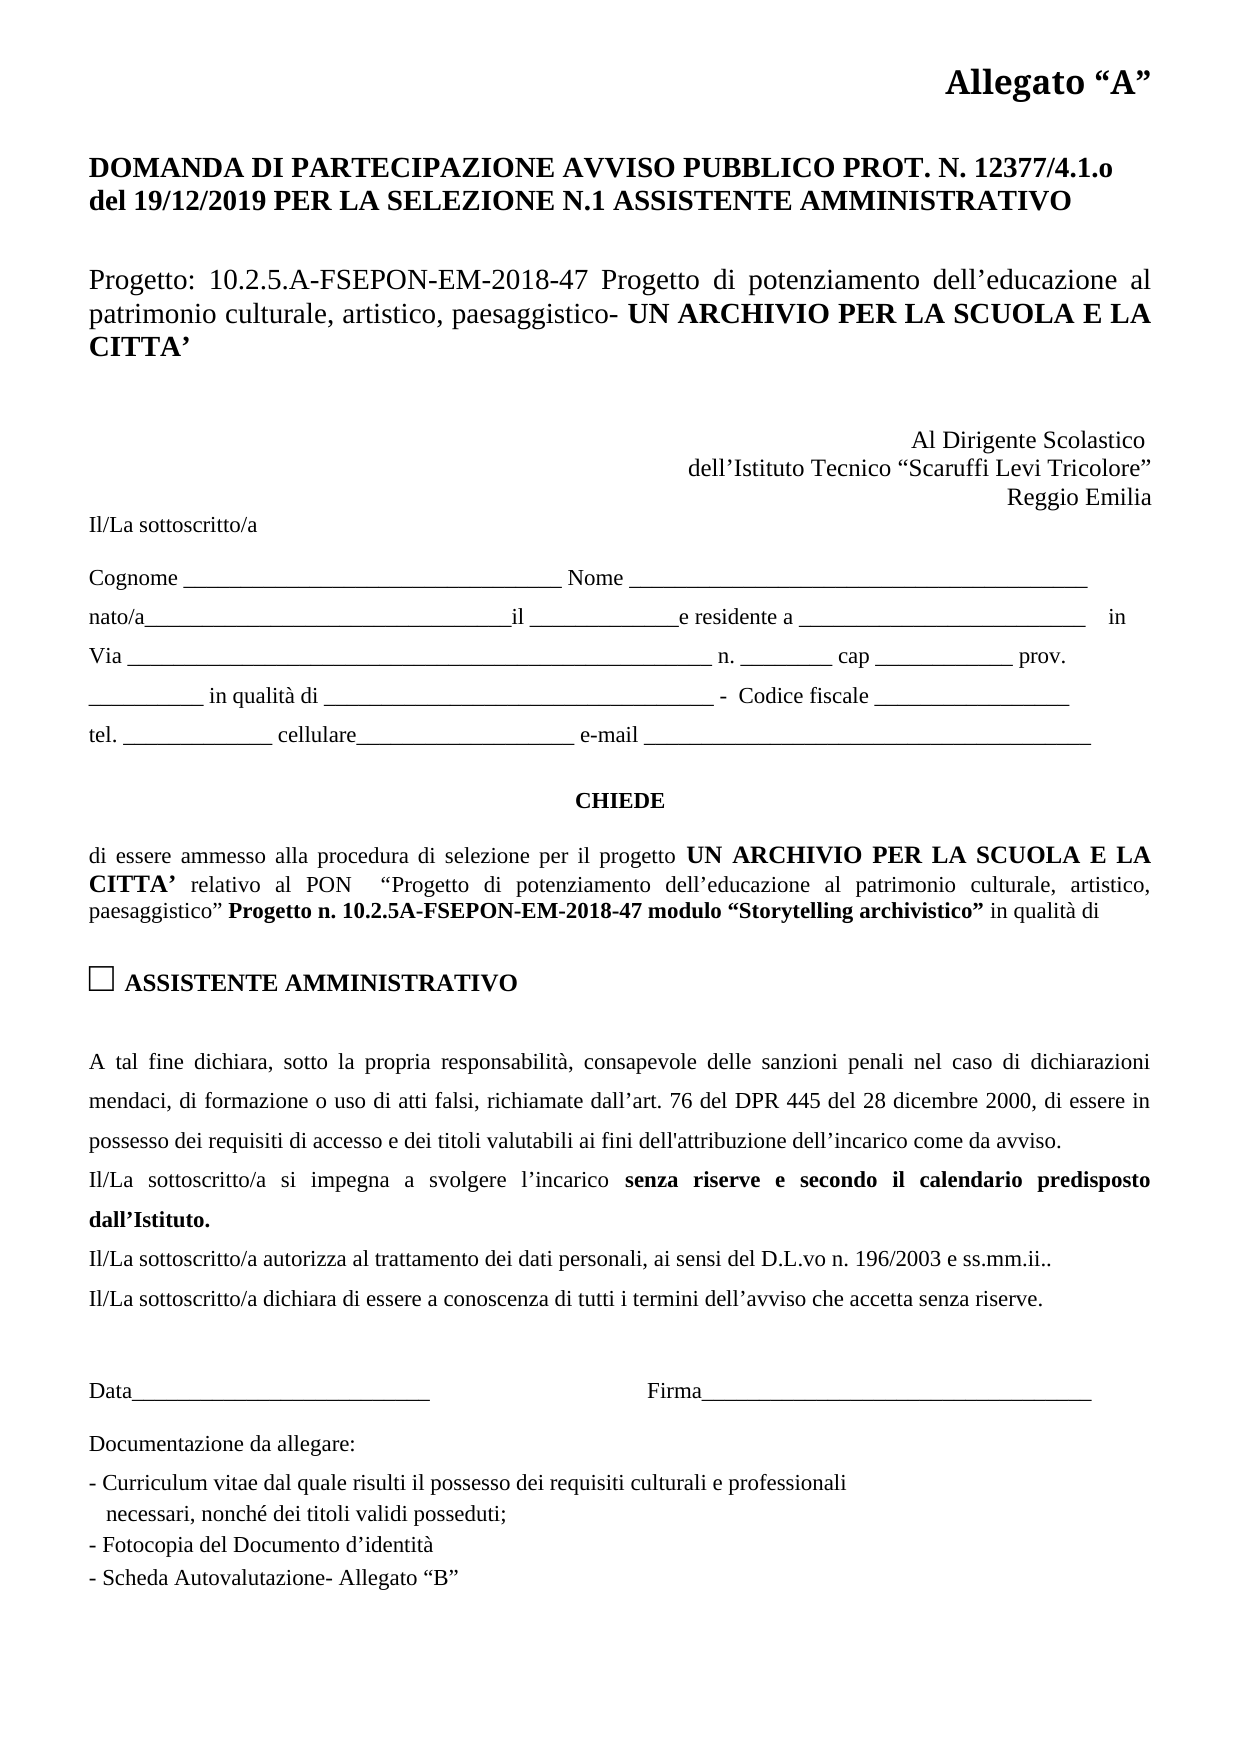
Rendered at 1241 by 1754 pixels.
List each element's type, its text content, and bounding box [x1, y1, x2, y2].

text Cognome _________________________________ Nome ________________________________________ [89, 564, 1152, 590]
text necessari, nonché dei titoli validi posseduti; [89, 1500, 1152, 1527]
text tel. _____________ cellulare___________________ e-mail _______________________________________ [89, 722, 1152, 748]
text dell’Istituto Tecnico “Scaruffi Levi Tricolore” [89, 453, 1152, 482]
text nato/a________________________________il _____________e residente a _________________________ in Via ___________________________________________________ n. ________ cap ____________ prov. __________ in qualità di __________________________________ - Codice fiscale _________________ [89, 603, 1152, 708]
text Allegato “A” [89, 59, 1152, 104]
text Il/La sottoscritto/a si impegna a svolgere l’incarico senza riserve e secondo il calendario predisposto dall’Istituto. [89, 1166, 1152, 1232]
text di essere ammesso alla procedura di selezione per il progetto UN ARCHIVIO PER LA SCUOLA E LA CITTA’ relativo al PON “Progetto di potenziamento dell’educazione al patrimonio culturale, artistico, paesaggistico” Progetto n. 10.2.5A-FSEPON-EM-2018-47 modulo “Storytelling archivistico” in qualità di [89, 840, 1152, 924]
text - Scheda Autovalutazione- Allegato “B” [89, 1562, 1152, 1591]
text Il/La sottoscritto/a autorizza al trattamento dei dati personali, ai sensi del D.L.vo n. 196/2003 e ss.mm.ii.. [89, 1245, 1152, 1272]
text Reggio Emilia [89, 482, 1152, 511]
text CHIEDE [89, 787, 1152, 814]
text A tal fine dichiara, sotto la propria responsabilità, consapevole delle sanzioni penali nel caso di dichiarazioni mendaci, di formazione o uso di atti falsi, richiamate dall’art. 76 del DPR 445 del 28 dicembre 2000, di essere in possesso dei requisiti di accesso e dei titoli valutabili ai fini dell'attribuzione dell’incarico come da avviso. [89, 1048, 1152, 1153]
text □ ASSISTENTE AMMINISTRATIVO [89, 953, 1152, 1001]
text DOMANDA DI PARTECIPAZIONE AVVISO PUBBLICO PROT. N. 12377/4.1.o del 19/12/2019 PER LA SELEZIONE N.1 ASSISTENTE AMMINISTRATIVO [89, 150, 1152, 217]
text - Fotocopia del Documento d’identità [89, 1531, 1152, 1558]
text Progetto: 10.2.5.A-FSEPON-EM-2018-47 Progetto di potenziamento dell’educazione al patrimonio culturale, artistico, paesaggistico- UN ARCHIVIO PER LA SCUOLA E LA CITTA’ [89, 262, 1152, 363]
text Data__________________________ Firma__________________________________ [89, 1377, 1152, 1403]
text - Curriculum vitae dal quale risulti il possesso dei requisiti culturali e professionali [89, 1469, 1152, 1496]
text Documentazione da allegare: [89, 1430, 1152, 1456]
text Il/La sottoscritto/a dichiara di essere a conoscenza di tutti i termini dell’avviso che accetta senza riserve. [89, 1285, 1152, 1311]
text Al Dirigente Scolastico [89, 425, 1152, 453]
text Il/La sottoscritto/a [89, 511, 1152, 537]
